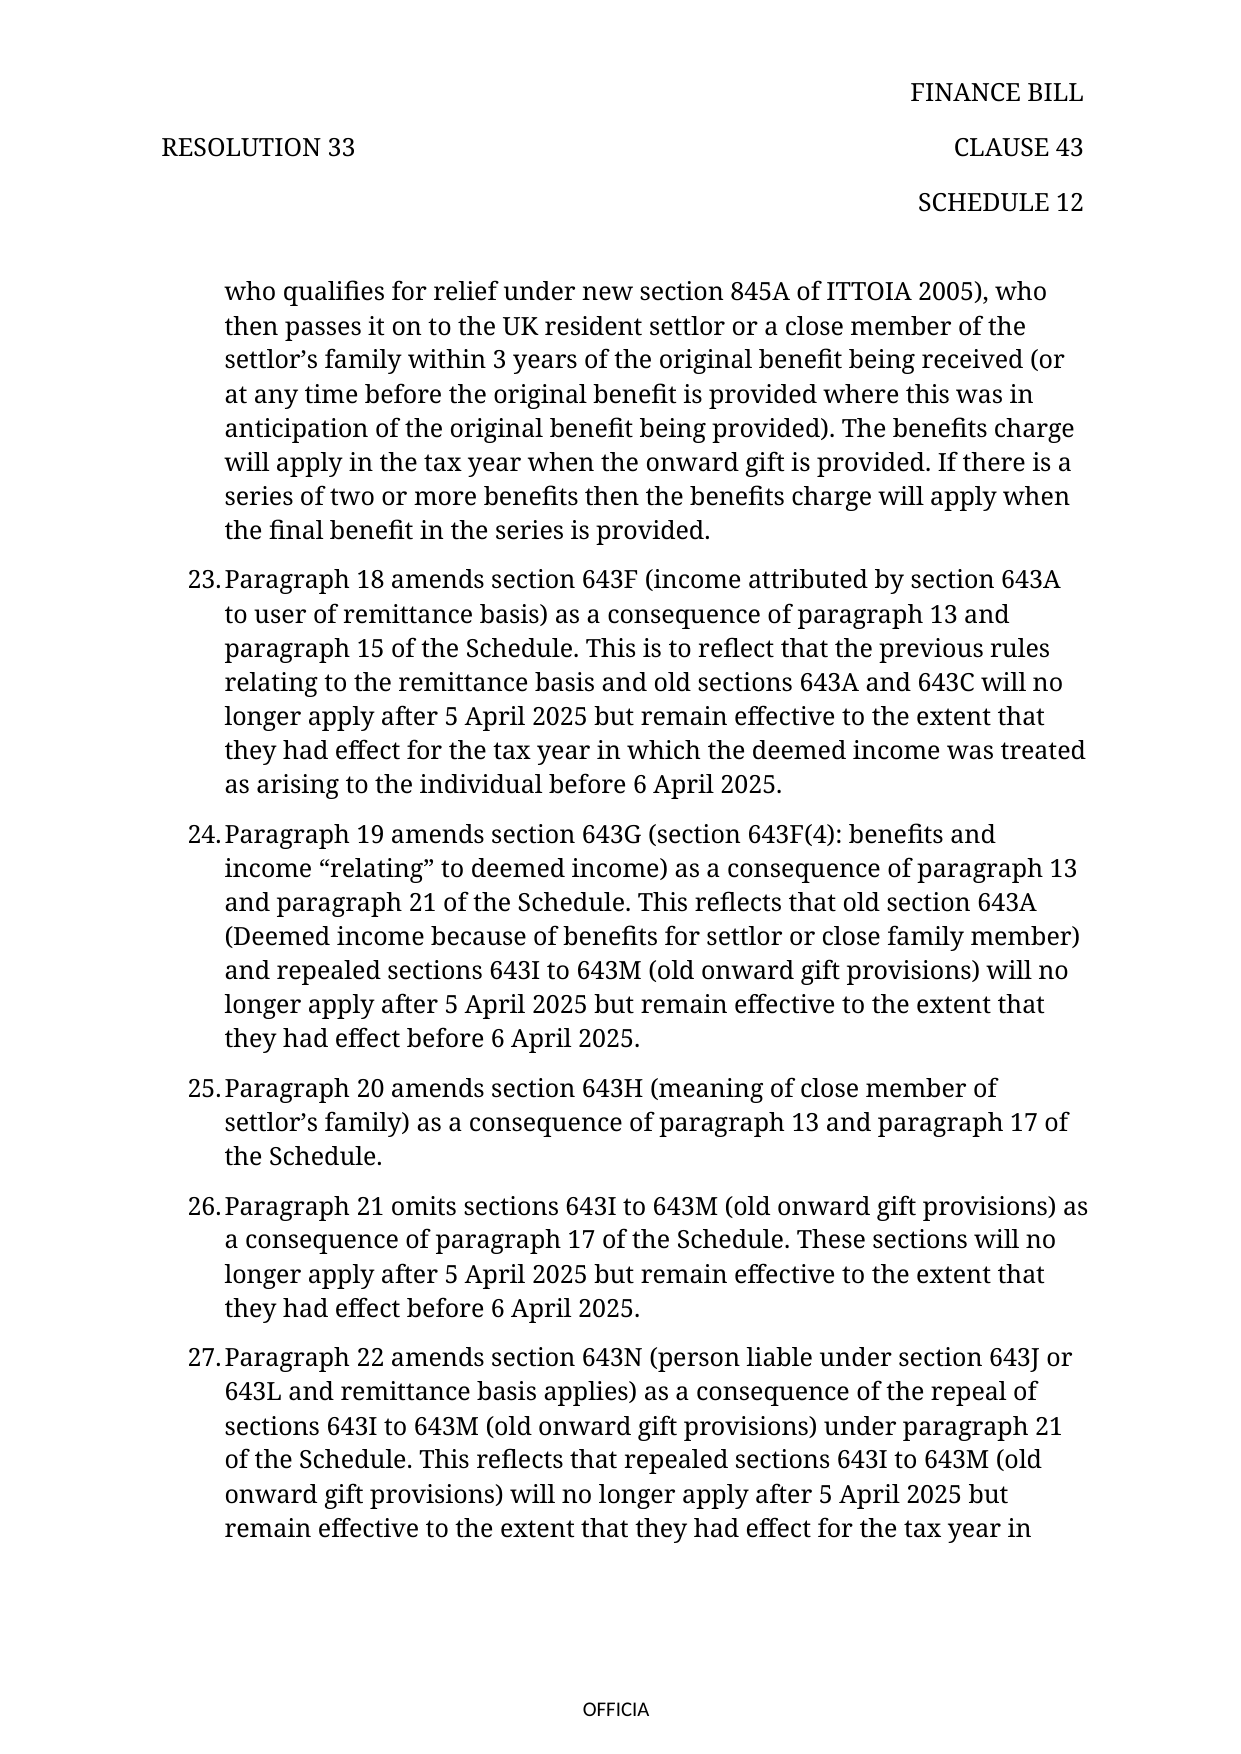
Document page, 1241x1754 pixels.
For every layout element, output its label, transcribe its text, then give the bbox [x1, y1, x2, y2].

list Paragraph 20 amends section 643H (meaning of close member of settlor’s family) as a consequence of paragraph 13 and paragraph 17 of the Schedule. [187, 1070, 1090, 1172]
list Paragraph 18 amends section 643F (income attributed by section 643A to user of remittance basis) as a consequence of paragraph 13 and paragraph 15 of the Schedule. This is to reflect that the previous rules relating to the remittance basis and old sections 643A and 643C will no longer apply after 5 April 2025 but remain effective to the extent that they had effect for the tax year in which the deemed income was treated as arising to the individual before 6 April 2025. [187, 562, 1090, 801]
list Paragraph 22 amends section 643N (person liable under section 643J or 643L and remittance basis applies) as a consequence of the repeal of sections 643I to 643M (old onward gift provisions) under paragraph 21 of the Schedule. This reflects that repealed sections 643I to 643M (old onward gift provisions) will no longer apply after 5 April 2025 but remain effective to the extent that they had effect for the tax year in [187, 1340, 1090, 1544]
list Paragraph 21 omits sections 643I to 643M (old onward gift provisions) as a consequence of paragraph 17 of the Schedule. These sections will no longer apply after 5 April 2025 but remain effective to the extent that they had effect before 6 April 2025. [187, 1188, 1090, 1324]
list Paragraph 19 amends section 643G (section 643F(4): benefits and income “relating” to deemed income) as a consequence of paragraph 13 and paragraph 21 of the Schedule. This reflects that old section 643A (Deemed income because of benefits for settlor or close family member) and repealed sections 643I to 643M (old onward gift provisions) will no longer apply after 5 April 2025 but remain effective to the extent that they had effect before 6 April 2025. [187, 816, 1090, 1055]
list who qualifies for relief under new section 845A of ITTOIA 2005), who then passes it on to the UK resident settlor or a close member of the settlor’s family within 3 years of the original benefit being received (or at any time before the original benefit is provided where this was in anticipation of the original benefit being provided). The benefits charge will apply in the tax year when the onward gift is provided. If there is a series of two or more benefits then the benefits charge will apply when the final benefit in the series is provided. [187, 274, 1090, 547]
